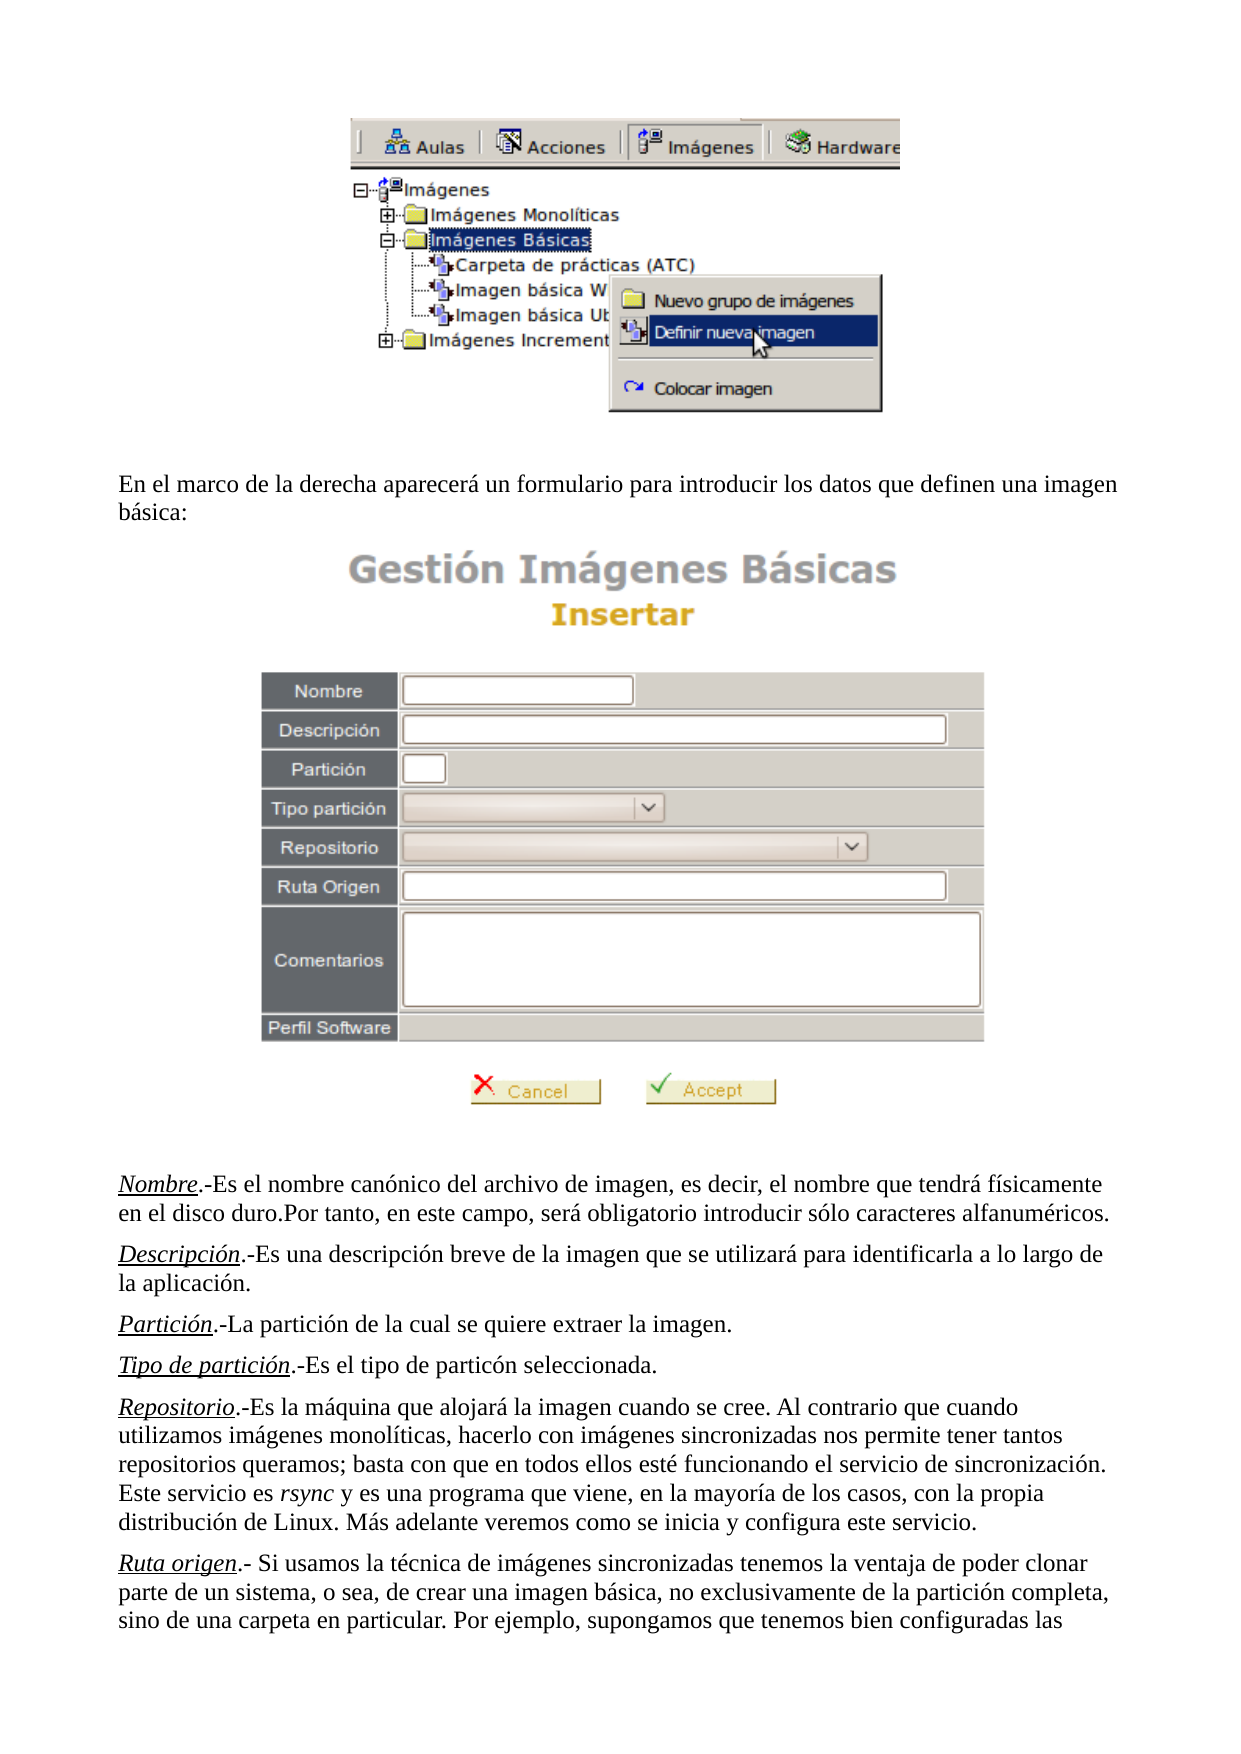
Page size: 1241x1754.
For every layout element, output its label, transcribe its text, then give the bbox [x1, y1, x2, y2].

text Tipo de partición.-Es el tipo de particón seleccionada. [118, 1350, 1122, 1379]
text Partición.-La partición de la cual se quiere extraer la imagen. [118, 1309, 1122, 1338]
text Descripción.-Es una descripción breve de la imagen que se utilizará para identificarla a lo largo de la aplicación. [118, 1239, 1122, 1297]
text Nombre.-Es el nombre canónico del archivo de imagen, es decir, el nombre que tendrá físicamente en el disco duro.Por tanto, en este campo, será obligatorio introducir sólo caracteres alfanuméricos. [118, 1169, 1122, 1227]
text Ruta origen.- Si usamos la técnica de imágenes sincronizadas tenemos la ventaja de poder clonar parte de un sistema, o sea, de crear una imagen básica, no exclusivamente de la partición completa, sino de una carpeta en particular. Por ejemplo, supongamos que tenemos bien configuradas las [118, 1548, 1122, 1634]
text En el marco de la derecha aparecerá un formulario para introducir los datos que definen una imagen básica: [118, 469, 1122, 526]
text Repositorio.-Es la máquina que alojará la imagen cuando se cree. Al contrario que cuando utilizamos imágenes monolíticas, hacerlo con imágenes sincronizadas nos permite tener tantos repositorios queramos; basta con que en todos ellos esté funcionando el servicio de sincronización. Este servicio es rsync y es una programa que viene, en la mayoría de los casos, con la propia distribución de Linux. Más adelante veremos como se inicia y configura este servicio. [118, 1392, 1122, 1535]
